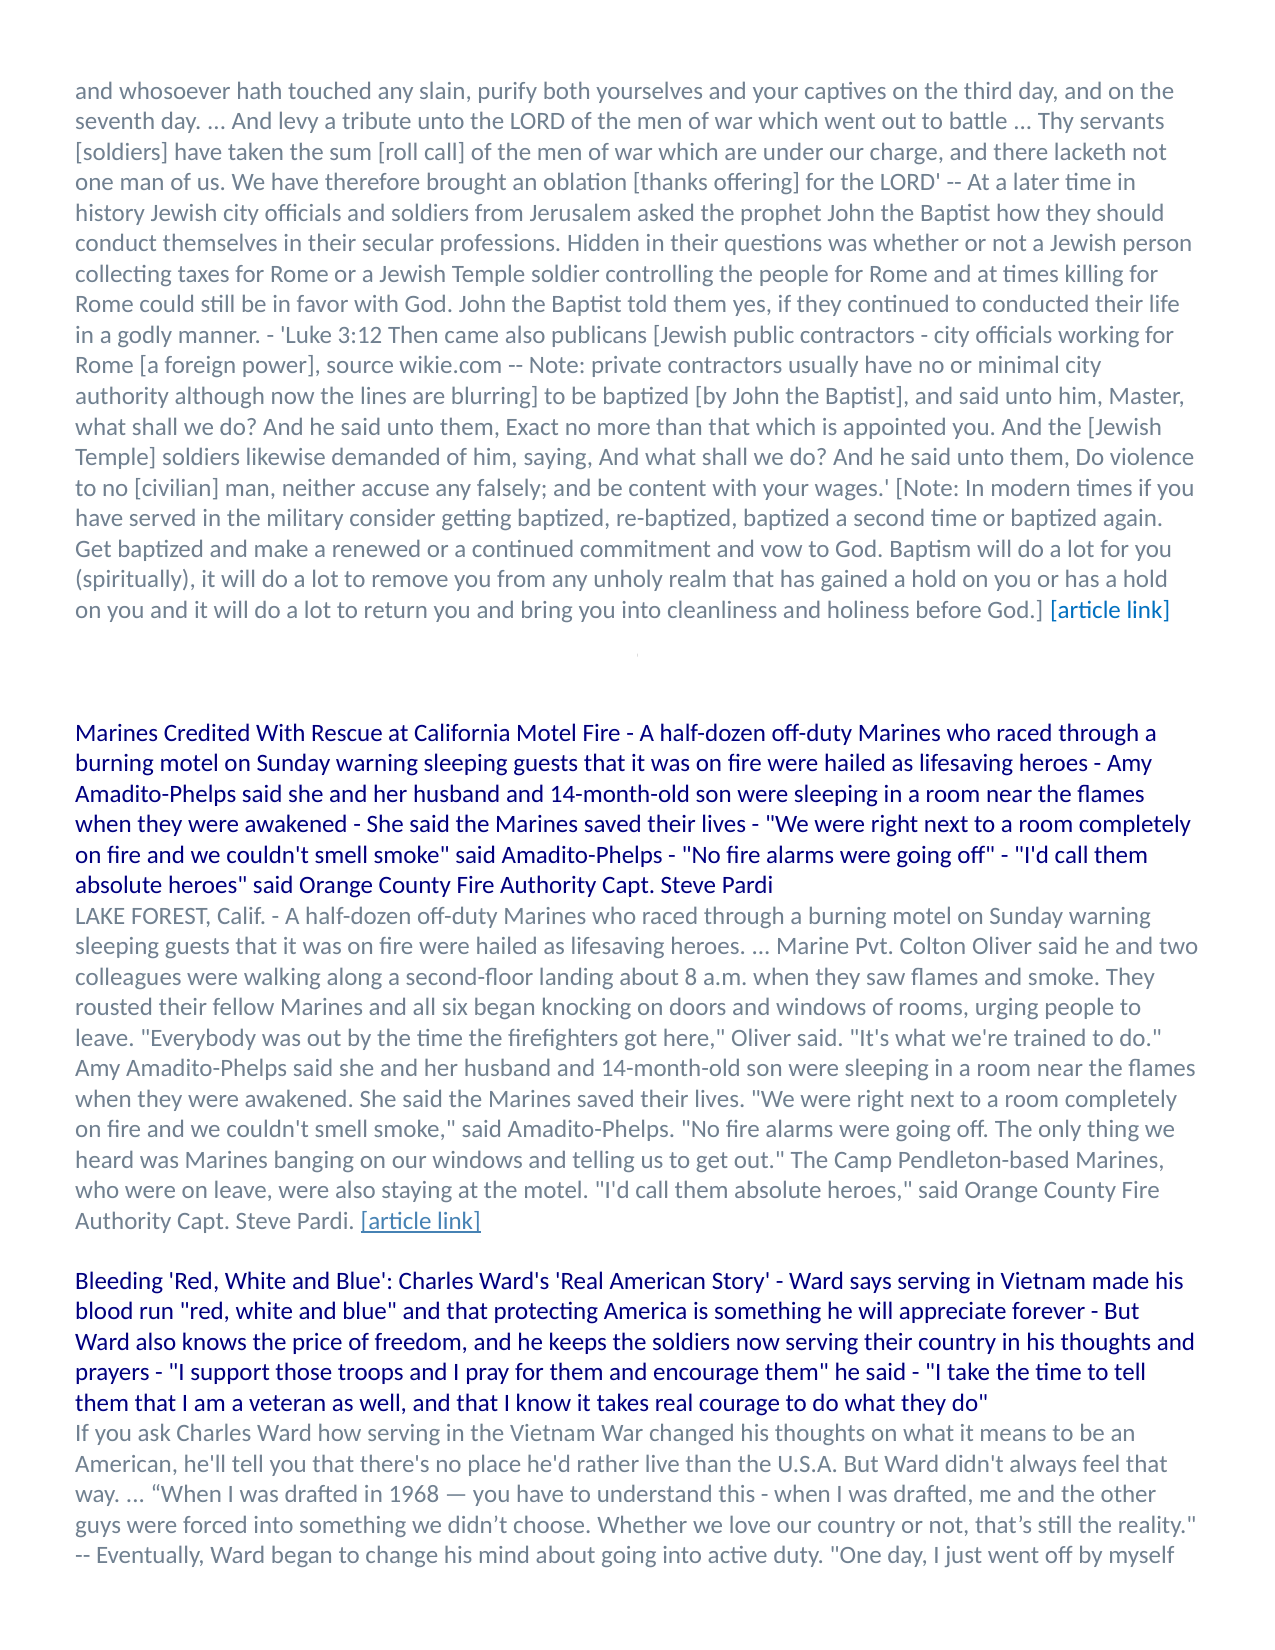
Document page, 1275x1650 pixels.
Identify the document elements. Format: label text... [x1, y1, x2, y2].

text Bleeding 'Red, White and Blue': Charles Ward's 'Real American Story' - Ward says serving in Vietnam made his blood run "red, white and blue" and that protecting America is something he will appreciate forever - But Ward also knows the price of freedom, and he keeps the soldiers now serving their country in his thoughts and prayers - "I support those troops and I pray for them and encourage them" he said - "I take the time to tell them that I am a veteran as well, and that I know it takes real courage to do what they do" If you ask Charles Ward how serving in the Vietnam War changed his thoughts on what it means to be an American, he'll tell you that there's no place he'd rather live than the U.S.A. But Ward didn't always feel that way. ... “When I was drafted in 1968 — you have to understand this - when I was drafted, me and the other guys were forced into something we didn’t choose. Whether we love our country or not, that’s still the reality." -- Eventually, Ward began to change his mind about going into active duty. "One day, I just went off by myself [75, 1265, 1200, 1570]
text Marines Credited With Rescue at California Motel Fire - A half-dozen off-duty Marines who raced through a burning motel on Sunday warning sleeping guests that it was on fire were hailed as lifesaving heroes - Amy Amadito-Phelps said she and her husband and 14-month-old son were sleeping in a room near the flames when they were awakened - She said the Marines saved their lives - "We were right next to a room completely on fire and we couldn't smell smoke" said Amadito-Phelps - "No fire alarms were going off" - "I'd call them absolute heroes" said Orange County Fire Authority Capt. Steve Pardi LAKE FOREST, Calif. - A half-dozen off-duty Marines who raced through a burning motel on Sunday warning sleeping guests that it was on fire were hailed as lifesaving heroes. ... Marine Pvt. Colton Oliver said he and two colleagues were walking along a second-floor landing about 8 a.m. when they saw flames and smoke. They rousted their fellow Marines and all six began knocking on doors and windows of rooms, urging people to leave. "Everybody was out by the time the firefighters got here," Oliver said. "It's what we're trained to do." Amy Amadito-Phelps said she and her husband and 14-month-old son were sleeping in a room near the flames when they were awakened. She said the Marines saved their lives. "We were right next to a room completely on fire and we couldn't smell smoke," said Amadito-Phelps. "No fire alarms were going off. The only thing we heard was Marines banging on our windows and telling us to get out." The Camp Pendleton-based Marines, who were on leave, were also staying at the motel. "I'd call them absolute heroes," said Orange County Fire Authority Capt. Steve Pardi. [article link] [75, 717, 1200, 1236]
text and whosoever hath touched any slain, purify both yourselves and your captives on the third day, and on the seventh day. ... And levy a tribute unto the LORD of the men of war which went out to battle ... Thy servants [soldiers] have taken the sum [roll call] of the men of war which are under our charge, and there lacketh not one man of us. We have therefore brought an oblation [thanks offering] for the LORD' -- At a later time in history Jewish city officials and soldiers from Jerusalem asked the prophet John the Baptist how they should conduct themselves in their secular professions. Hidden in their questions was whether or not a Jewish person collecting taxes for Rome or a Jewish Temple soldier controlling the people for Rome and at times killing for Rome could still be in favor with God. John the Baptist told them yes, if they continued to conducted their life in a godly manner. - 'Luke 3:12 Then came also publicans [Jewish public contractors - city officials working for Rome [a foreign power], source wikie.com -- Note: private contractors usually have no or minimal city authority although now the lines are blurring] to be baptized [by John the Baptist], and said unto him, Master, what shall we do? And he said unto them, Exact no more than that which is appointed you. And the [Jewish Temple] soldiers likewise demanded of him, saying, And what shall we do? And he said unto them, Do violence to no [civilian] man, neither accuse any falsely; and be content with your wages.' [Note: In modern times if you have served in the military consider getting baptized, re-baptized, baptized a second time or baptized again. Get baptized and make a renewed or a continued commitment and vow to God. Baptism will do a lot for you (spiritually), it will do a lot to remove you from any unholy realm that has gained a hold on you or has a hold on you and it will do a lot to return you and bring you into cleanliness and holiness before God.] [article link] [75, 75, 1200, 624]
